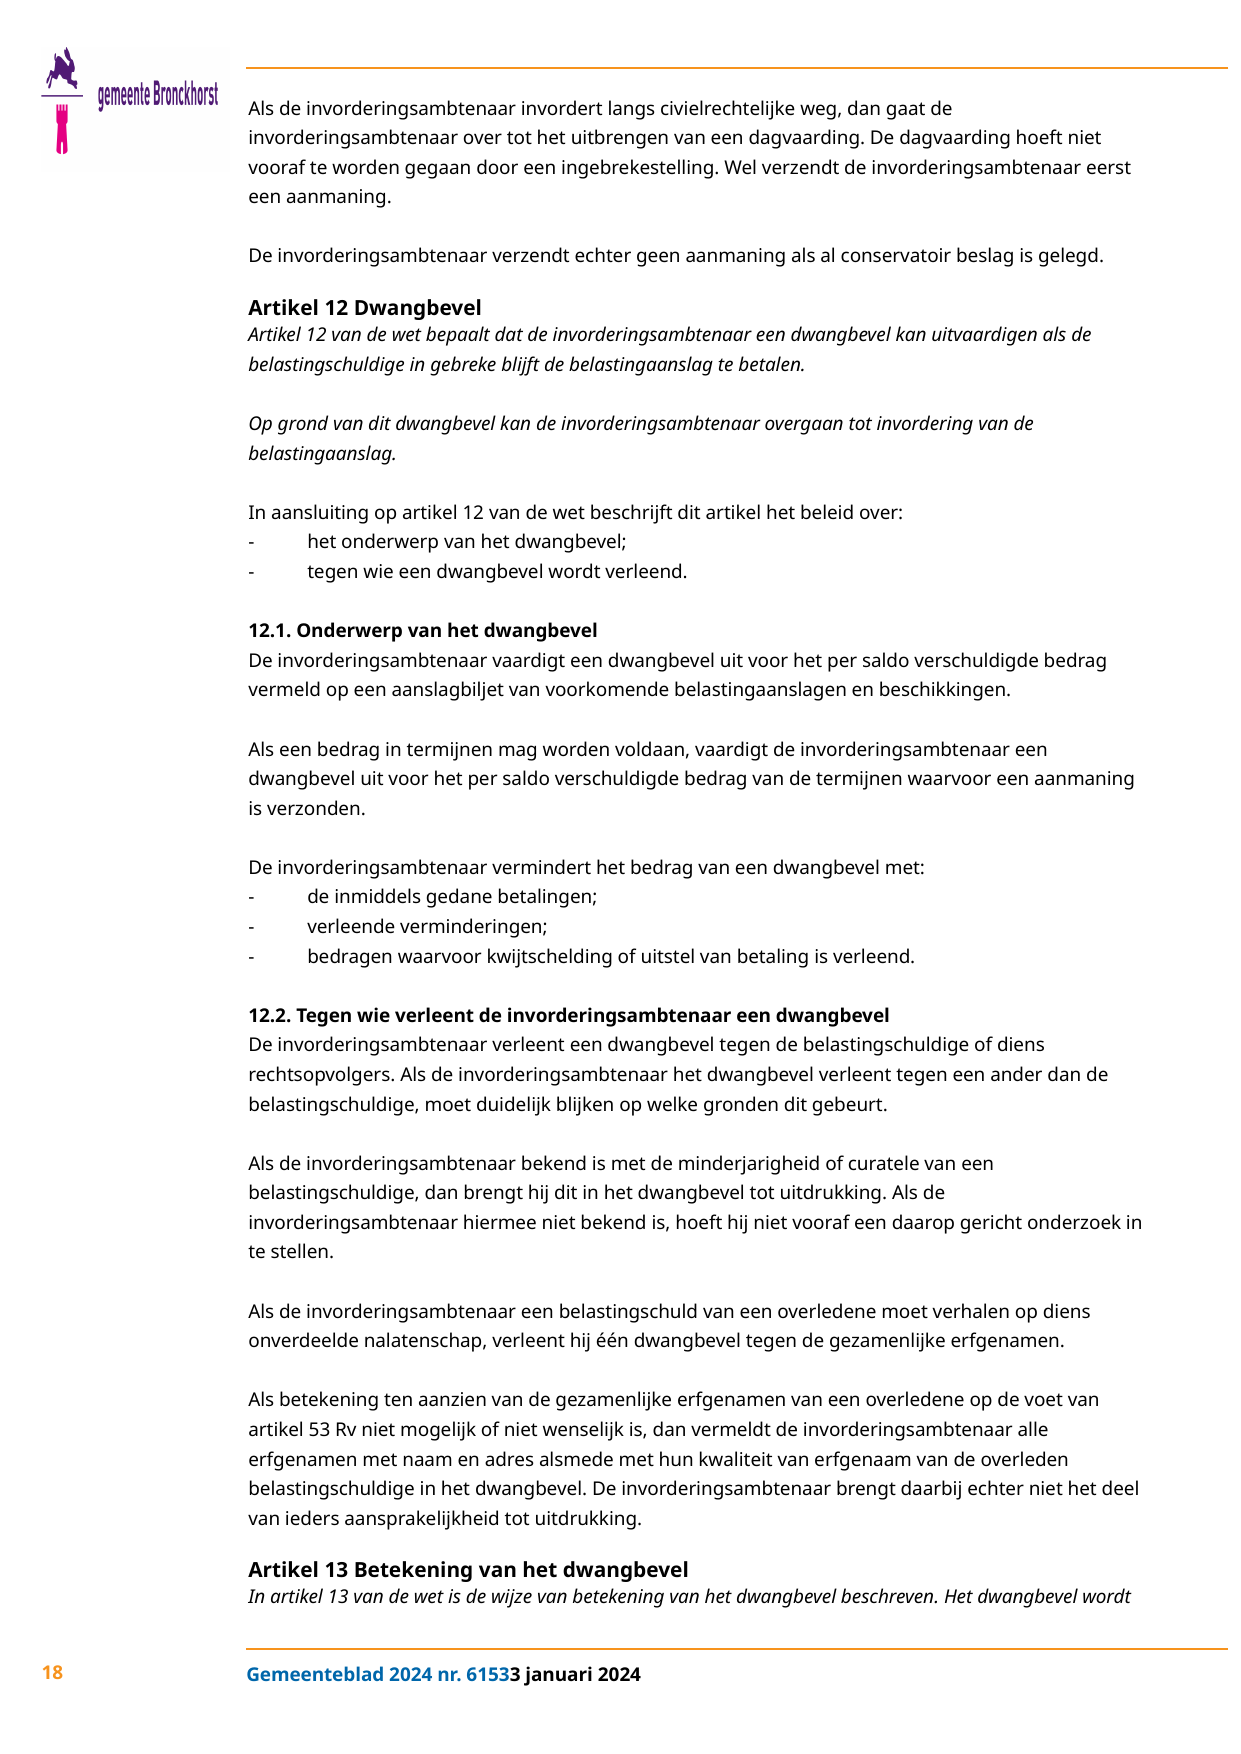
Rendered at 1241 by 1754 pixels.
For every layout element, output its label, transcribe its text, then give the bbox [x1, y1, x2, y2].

text Als de invorderingsambtenaar bekend is met de minderjarigheid of curatele van een belastingschuldige, dan brengt hij dit in het dwangbevel tot uitdrukking. Als de invorderingsambtenaar hiermee niet bekend is, hoeft hij niet vooraf een daarop gericht onderzoek in te stellen. [248, 1150, 1152, 1264]
text De invorderingsambtenaar verleent een dwangbevel tegen de belastingschuldige of diens rechtsopvolgers. Als de invorderingsambtenaar het dwangbevel verleent tegen een ander dan de belastingschuldige, moet duidelijk blijken op welke gronden dit gebeurt. [248, 1032, 1152, 1116]
text Als betekening ten aanzien van de gezamenlijke erfgenamen van een overledene op de voet van artikel 53 Rv niet mogelijk of niet wenselijk is, dan vermeldt de invorderingsambtenaar alle erfgenamen met naam en adres alsmede met hun kwaliteit van erfgenaam van de overleden belastingschuldige in het dwangbevel. De invorderingsambtenaar brengt daarbij echter niet het deel van ieders aansprakelijkheid tot uitdrukking. [248, 1387, 1152, 1531]
text De invorderingsambtenaar vermindert het bedrag van een dwangbevel met: [248, 854, 1152, 880]
text Als de invorderingsambtenaar een belastingschuld van een overledene moet verhalen op diens onverdeelde nalatenschap, verleent hij één dwangbevel tegen de gezamenlijke erfgenamen. [248, 1298, 1152, 1353]
list het onderwerp van het dwangbevel; [248, 529, 1152, 554]
text Artikel 13 Betekening van het dwangbevel [248, 1555, 1152, 1584]
text 12.1. Onderwerp van het dwangbevel [248, 617, 1152, 643]
picture [41, 47, 231, 172]
text De invorderingsambtenaar verzendt echter geen aanmaning als al conservatoir beslag is gelegd. [248, 243, 1152, 268]
list tegen wie een dwangbevel wordt verleend. [248, 558, 1152, 584]
text Artikel 12 van de wet bepaalt dat de invorderingsambtenaar een dwangbevel kan uitvaardigen als de belastingschuldige in gebreke blijft de belastingaanslag te betalen. [248, 322, 1152, 377]
text Als de invorderingsambtenaar invordert langs civielrechtelijke weg, dan gaat de invorderingsambtenaar over tot het uitbrengen van een dagvaarding. De dagvaarding hoeft niet vooraf te worden gegaan door een ingebrekestelling. Wel verzendt de invorderingsambtenaar eerst een aanmaning. [248, 95, 1152, 209]
text De invorderingsambtenaar vaardigt een dwangbevel uit voor het per saldo verschuldigde bedrag vermeld op een aanslagbiljet van voorkomende belastingaanslagen en beschikkingen. [248, 647, 1152, 702]
text In aansluiting op artikel 12 van de wet beschrijft dit artikel het beleid over: [248, 499, 1152, 525]
text Als een bedrag in termijnen mag worden voldaan, vaardigt de invorderingsambtenaar een dwangbevel uit voor het per saldo verschuldigde bedrag van de termijnen waarvoor een aanmaning is verzonden. [248, 736, 1152, 821]
text In artikel 13 van de wet is de wijze van betekening van het dwangbevel beschreven. Het dwangbevel wordt [248, 1584, 1152, 1609]
list de inmiddels gedane betalingen; [248, 884, 1152, 909]
list bedragen waarvoor kwijtschelding of uitstel van betaling is verleend. [248, 943, 1152, 968]
text Artikel 12 Dwangbevel [248, 293, 1152, 322]
list verleende verminderingen; [248, 913, 1152, 939]
text Op grond van dit dwangbevel kan de invorderingsambtenaar overgaan tot invordering van de belastingaanslag. [248, 410, 1152, 466]
text 12.2. Tegen wie verleent de invorderingsambtenaar een dwangbevel [248, 1002, 1152, 1028]
